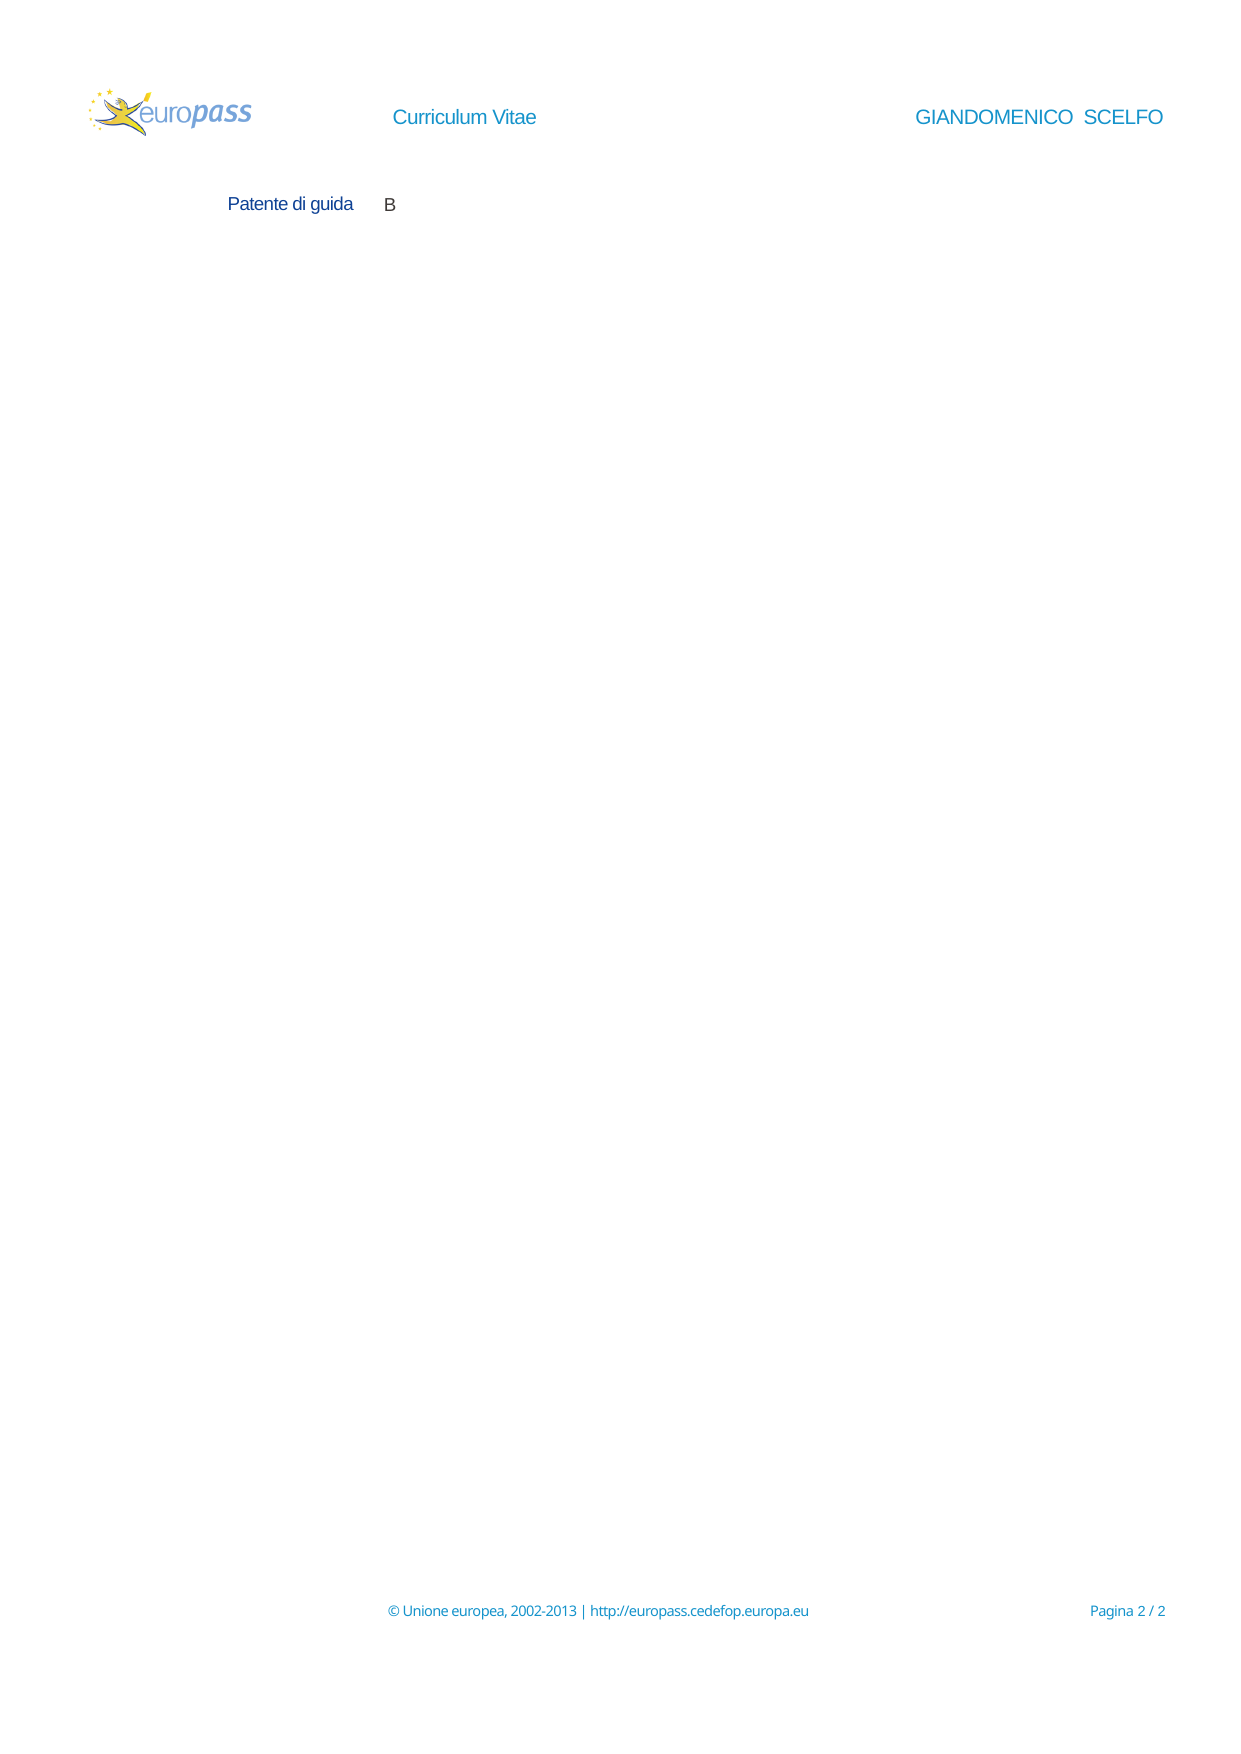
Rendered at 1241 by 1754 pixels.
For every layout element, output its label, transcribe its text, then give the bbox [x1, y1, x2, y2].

table_header Patente di guida [89, 190, 384, 215]
table_header B [384, 190, 1169, 215]
